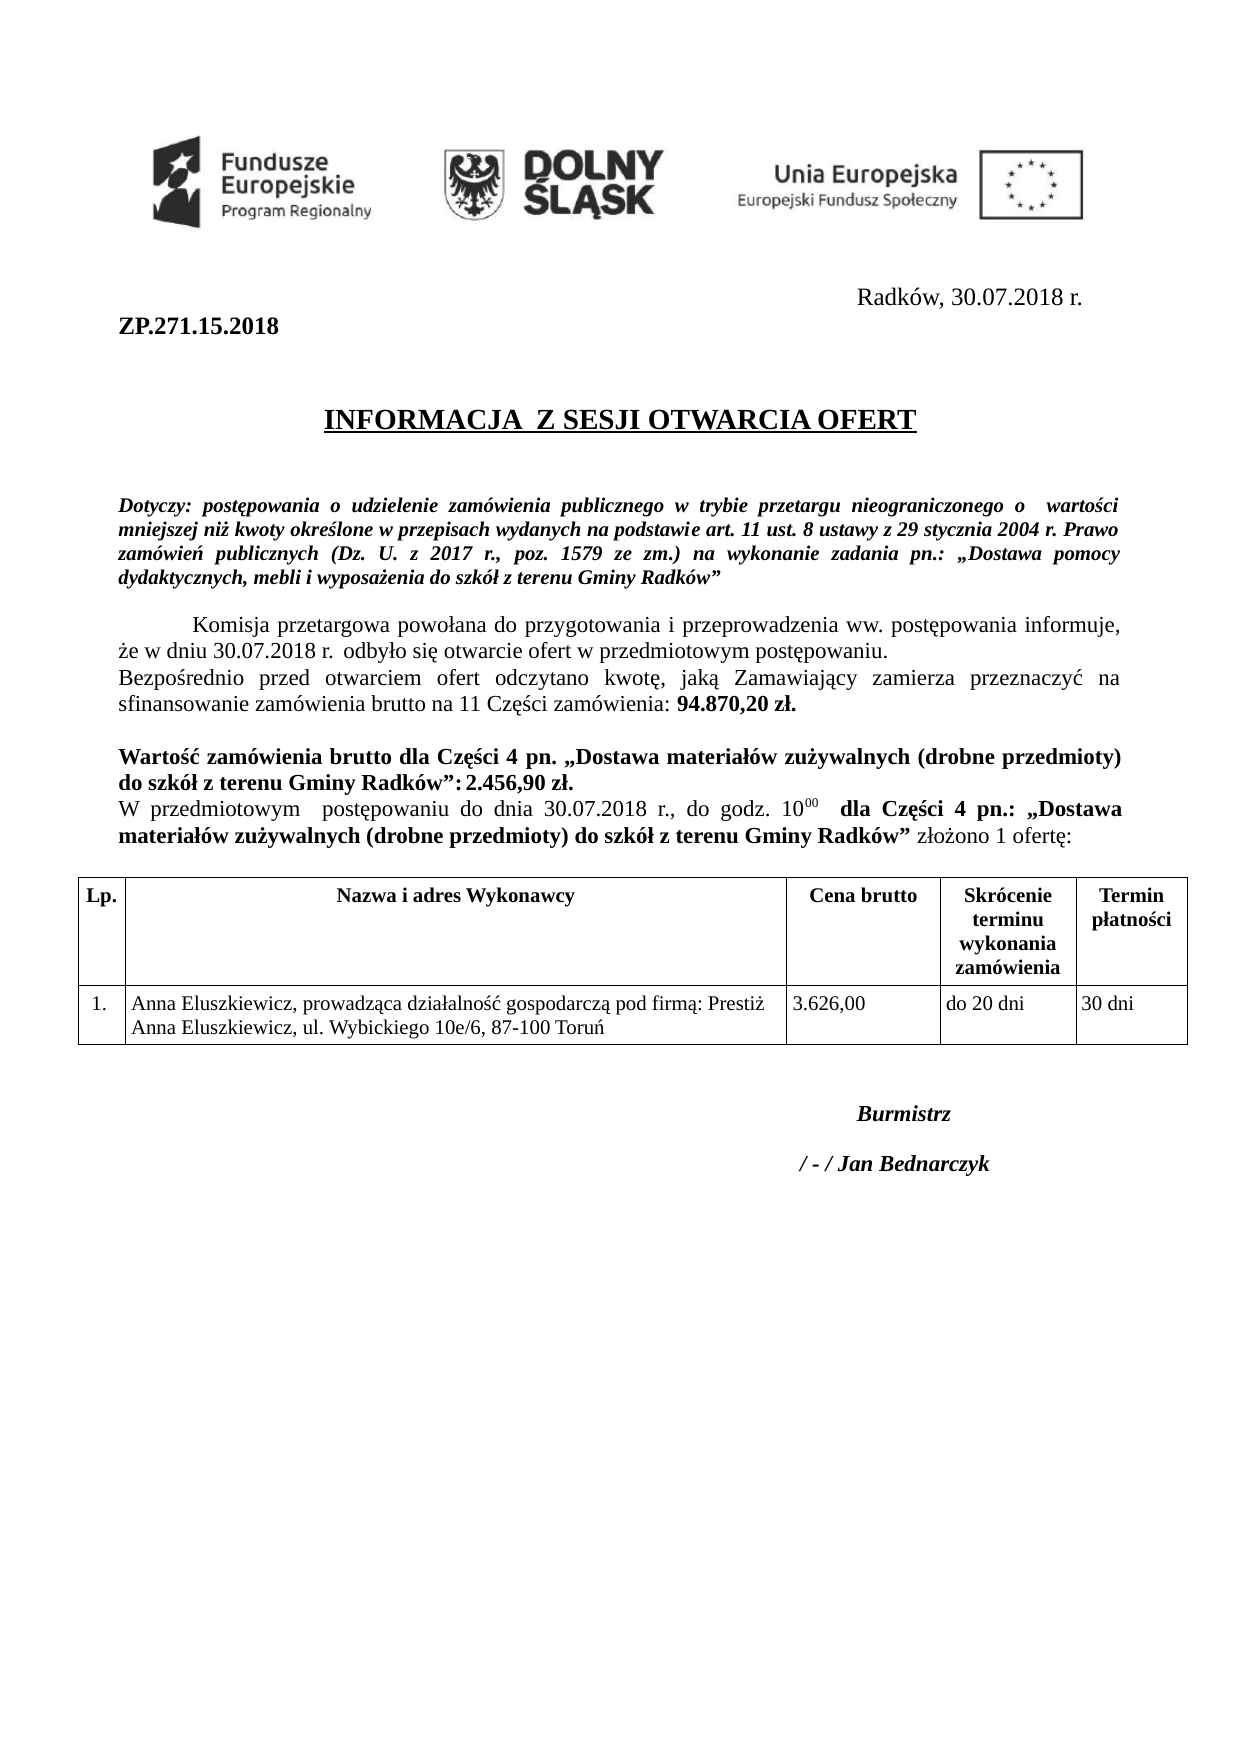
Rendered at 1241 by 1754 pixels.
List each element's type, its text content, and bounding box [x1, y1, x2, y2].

table_cell 3.626,00 [787, 986, 940, 1044]
text Bezpośrednio przed otwarciem ofert odczytano kwotę, jaką Zamawiający zamierza przeznaczyć na sfinansowanie zamówienia brutto na 11 Części zamówienia: 94.870,20 zł. [118, 664, 1122, 716]
text W przedmiotowym postępowaniu do dnia 30.07.2018 r., do godz. 1000 dla Części 4 pn.: „Dostawa materiałów zużywalnych (drobne przedmioty) do szkół z terenu Gminy Radków” złożono 1 ofertę: [118, 795, 1122, 848]
text / - / Jan Bednarczyk [118, 1150, 1122, 1176]
table_header Skrócenie terminu wykonania zamówienia [941, 878, 1076, 985]
text INFORMACJA Z SESJI OTWARCIA OFERT [118, 402, 1122, 436]
table_header Nazwa i adres Wykonawcy [126, 878, 786, 985]
table_cell 1. [79, 986, 125, 1044]
text Komisja przetargowa powołana do przygotowania i przeprowadzenia ww. postępowania informuje, że w dniu 30.07.2018 r. odbyło się otwarcie ofert w przedmiotowym postępowaniu. [118, 611, 1122, 664]
picture [118, 118, 1121, 253]
table_header Lp. [79, 878, 125, 985]
text ZP.271.15.2018 [118, 311, 1122, 340]
text Radków, 30.07.2018 r. [118, 282, 1122, 311]
table_cell do 20 dni [941, 986, 1076, 1044]
table_cell Anna Eluszkiewicz, prowadząca działalność gospodarczą pod firmą: Prestiż Anna Eluszkiewicz, ul. Wybickiego 10e/6, 87-100 Toruń [126, 986, 786, 1044]
table_cell 30 dni [1077, 986, 1187, 1044]
text Wartość zamówienia brutto dla Części 4 pn. „Dostawa materiałów zużywalnych (drobne przedmioty) do szkół z terenu Gminy Radków”: 2.456,90 zł. [118, 743, 1122, 795]
table_header Cena brutto [787, 878, 940, 985]
text Dotyczy: postępowania o udzielenie zamówienia publicznego w trybie przetargu nieograniczonego o wartości mniejszej niż kwoty określone w przepisach wydanych na podstawie art. 11 ust. 8 ustawy z 29 stycznia 2004 r. Prawo zamówień publicznych (Dz. U. z 2017 r., poz. 1579 ze zm.) na wykonanie zadania pn.: „Dostawa pomocy dydaktycznych, mebli i wyposażenia do szkół z terenu Gminy Radków” [118, 493, 1122, 589]
table_header Termin płatności [1077, 878, 1187, 985]
text Burmistrz [118, 1099, 1122, 1126]
